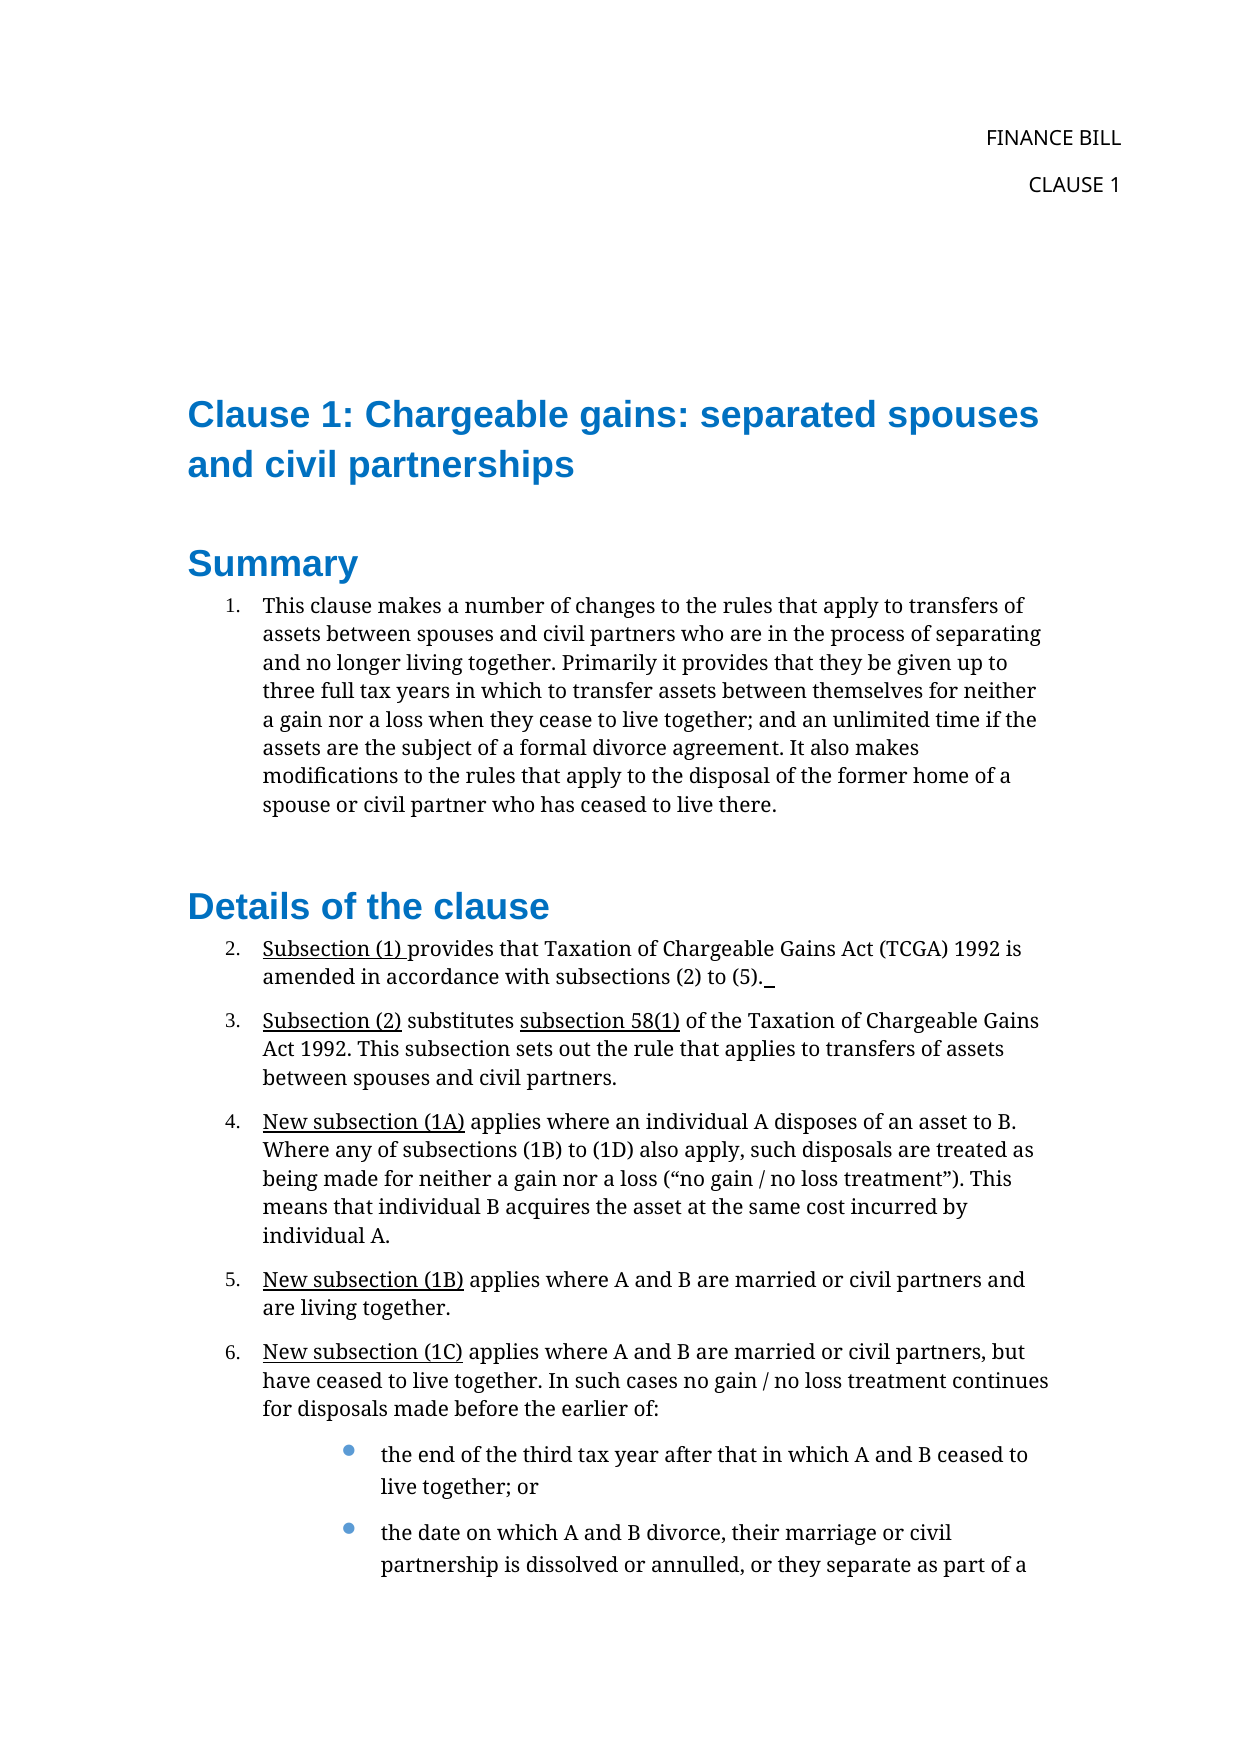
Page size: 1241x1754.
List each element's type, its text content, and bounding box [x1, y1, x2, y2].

list New subsection (1C) applies where A and B are married or civil partners, but have ceased to live together. In such cases no gain / no loss treatment continues for disposals made before the earlier of: [225, 1337, 1053, 1423]
list the date on which A and B divorce, their marriage or civil partnership is dissolved or annulled, or they separate as part of a [343, 1516, 1053, 1579]
list New subsection (1B) applies where A and B are married or civil partners and are living together. [225, 1265, 1053, 1322]
subtitle Summary [187, 541, 1053, 584]
list New subsection (1A) applies where an individual A disposes of an asset to B. Where any of subsections (1B) to (1D) also apply, such disposals are treated as being made for neither a gain nor a loss (“no gain / no loss treatment”). This means that individual B acquires the asset at the same cost incurred by individual A. [225, 1107, 1053, 1249]
list This clause makes a number of changes to the rules that apply to transfers of assets between spouses and civil partners who are in the process of separating and no longer living together. Primarily it provides that they be given up to three full tax years in which to transfer assets between themselves for neither a gain nor a loss when they cease to live together; and an unlimited time if the assets are the subject of a formal divorce agreement. It also makes modifications to the rules that apply to the disposal of the former home of a spouse or civil partner who has ceased to live there. [225, 591, 1053, 818]
list the end of the third tax year after that in which A and B ceased to live together; or [343, 1438, 1053, 1501]
list Subsection (2) substitutes subsection 58(1) of the Taxation of Chargeable Gains Act 1992. This subsection sets out the rule that applies to transfers of assets between spouses and civil partners. [225, 1006, 1053, 1091]
subtitle Clause 1: Chargeable gains: separated spouses and civil partnerships [187, 392, 1053, 485]
subtitle Details of the clause [187, 884, 1053, 927]
list Subsection (1) provides that Taxation of Chargeable Gains Act (TCGA) 1992 is amended in accordance with subsections (2) to (5). [225, 934, 1053, 991]
